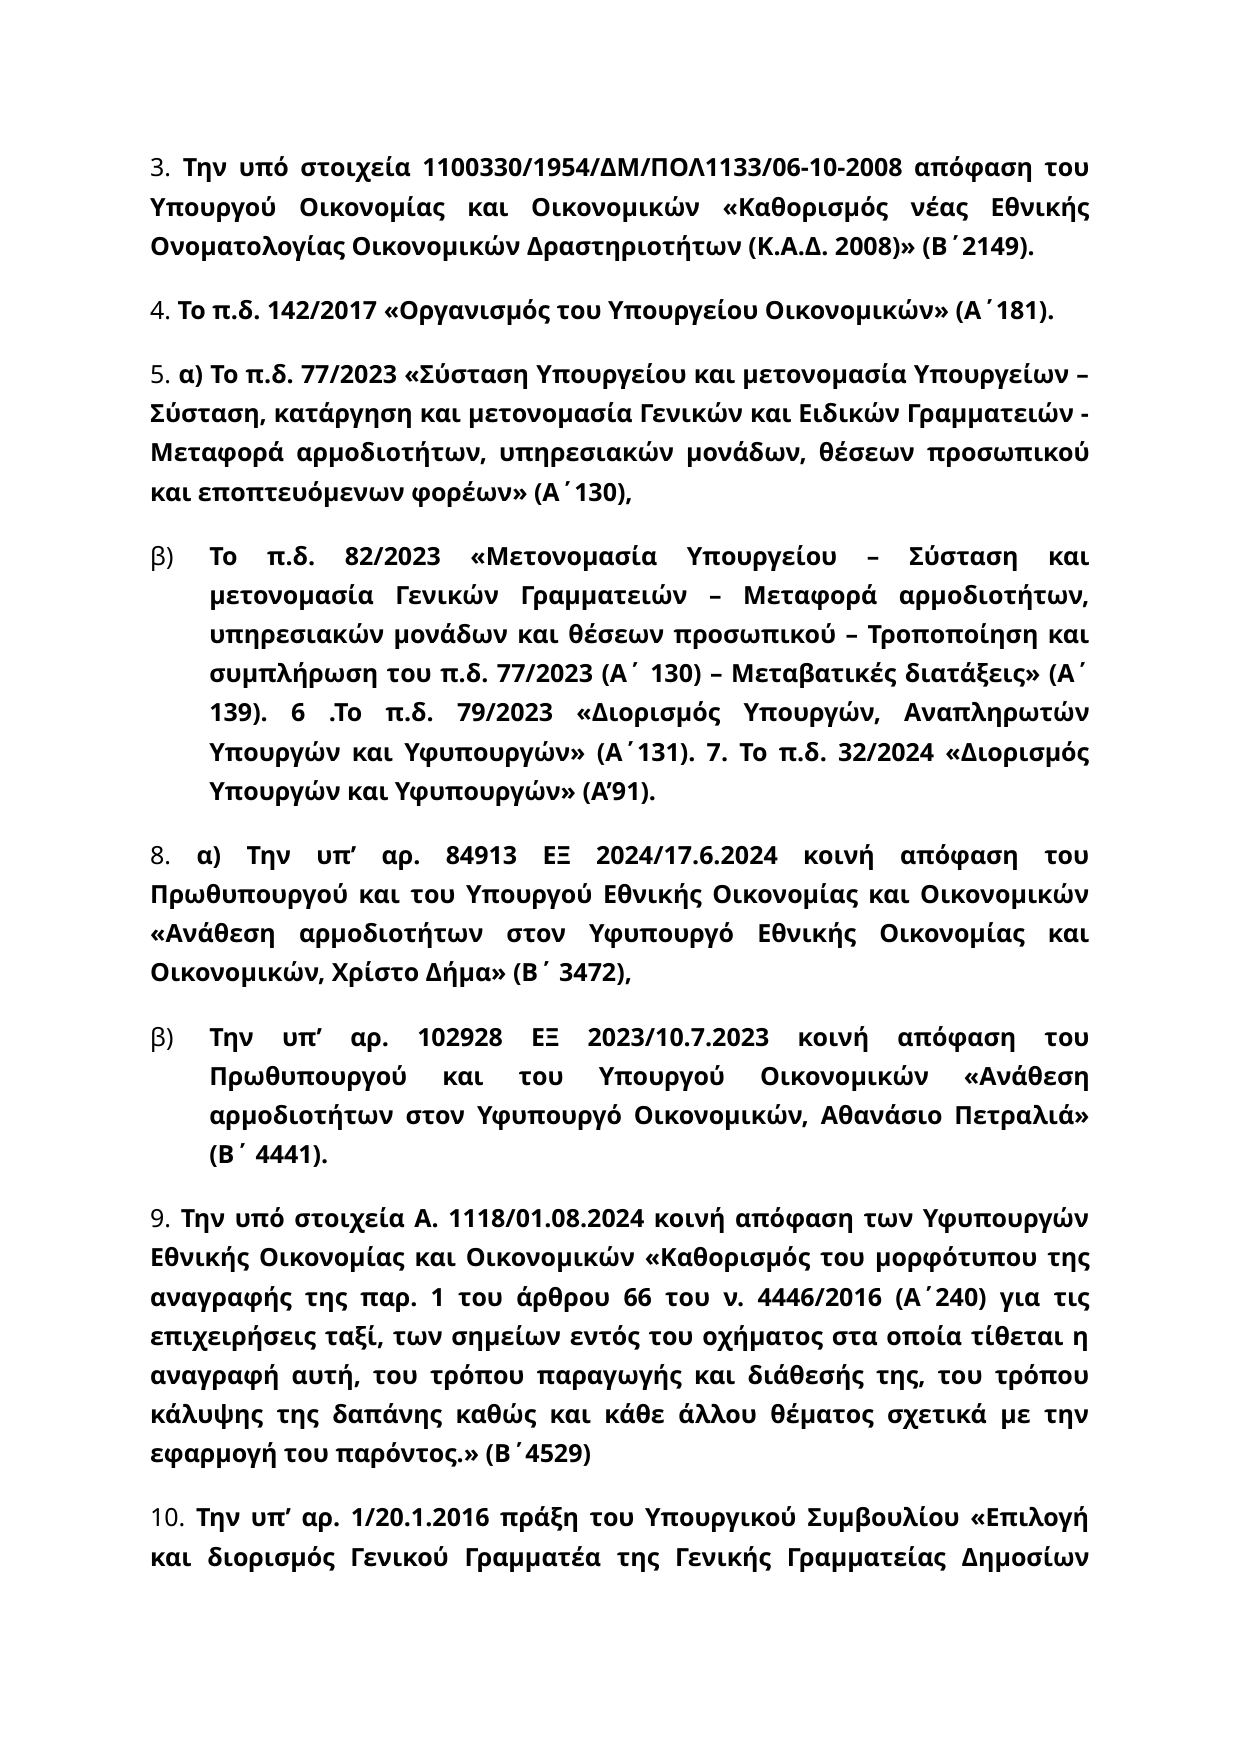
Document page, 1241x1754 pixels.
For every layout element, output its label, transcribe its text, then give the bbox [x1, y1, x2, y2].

list β) Την υπ’ αρ. 102928 ΕΞ 2023/10.7.2023 κοινή απόφαση του Πρωθυπουργού και του Υπουργού Οικονομικών «Ανάθεση αρμοδιοτήτων στον Υφυπουργό Οικονομικών, Αθανάσιο Πετραλιά» (Β΄ 4441). [150, 1019, 1090, 1171]
text 4. Το π.δ. 142/2017 «Οργανισμός του Υπουργείου Οικονομικών» (Α΄181). [150, 292, 1090, 327]
text 3. Την υπό στοιχεία 1100330/1954/ΔΜ/ΠΟΛ1133/06-10-2008 απόφαση του Υπουργού Οικονομίας και Οικονομικών «Καθορισμός νέας Εθνικής Ονοματολογίας Οικονομικών Δραστηριοτήτων (Κ.Α.Δ. 2008)» (Β΄2149). [150, 150, 1090, 262]
list β) Το π.δ. 82/2023 «Μετονομασία Υπουργείου – Σύσταση και μετονομασία Γενικών Γραμματειών – Μεταφορά αρμοδιοτήτων, υπηρεσιακών μονάδων και θέσεων προσωπικού – Τροποποίηση και συμπλήρωση του π.δ. 77/2023 (Α΄ 130) – Μεταβατικές διατάξεις» (Α΄ 139). 6 .Το π.δ. 79/2023 «Διορισμός Υπουργών, Αναπληρωτών Υπουργών και Υφυπουργών» (Α΄131). 7. Το π.δ. 32/2024 «Διορισμός Υπουργών και Υφυπουργών» (Α’91). [150, 538, 1090, 807]
text 5. α) Το π.δ. 77/2023 «Σύσταση Υπουργείου και μετονομασία Υπουργείων – Σύσταση, κατάργηση και μετονομασία Γενικών και Ειδικών Γραμματειών - Μεταφορά αρμοδιοτήτων, υπηρεσιακών μονάδων, θέσεων προσωπικού και εποπτευόμενων φορέων» (Α΄130), [150, 357, 1090, 508]
text 8. α) Την υπ’ αρ. 84913 ΕΞ 2024/17.6.2024 κοινή απόφαση του Πρωθυπουργού και του Υπουργού Εθνικής Οικονομίας και Οικονομικών «Ανάθεση αρμοδιοτήτων στον Υφυπουργό Εθνικής Οικονομίας και Οικονομικών, Χρίστο Δήμα» (Β΄ 3472), [150, 837, 1090, 989]
text 10. Την υπ’ αρ. 1/20.1.2016 πράξη του Υπουργικού Συμβουλίου «Επιλογή και διορισμός Γενικού Γραμματέα της Γενικής Γραμματείας Δημοσίων [150, 1500, 1090, 1573]
text 9. Την υπό στοιχεία Α. 1118/01.08.2024 κοινή απόφαση των Υφυπουργών Εθνικής Οικονομίας και Οικονομικών «Καθορισμός του μορφότυπου της αναγραφής της παρ. 1 του άρθρου 66 του ν. 4446/2016 (Α΄240) για τις επιχειρήσεις ταξί, των σημείων εντός του οχήματος στα οποία τίθεται η αναγραφή αυτή, του τρόπου παραγωγής και διάθεσής της, του τρόπου κάλυψης της δαπάνης καθώς και κάθε άλλου θέματος σχετικά με την εφαρμογή του παρόντος.» (Β΄4529) [150, 1201, 1090, 1470]
